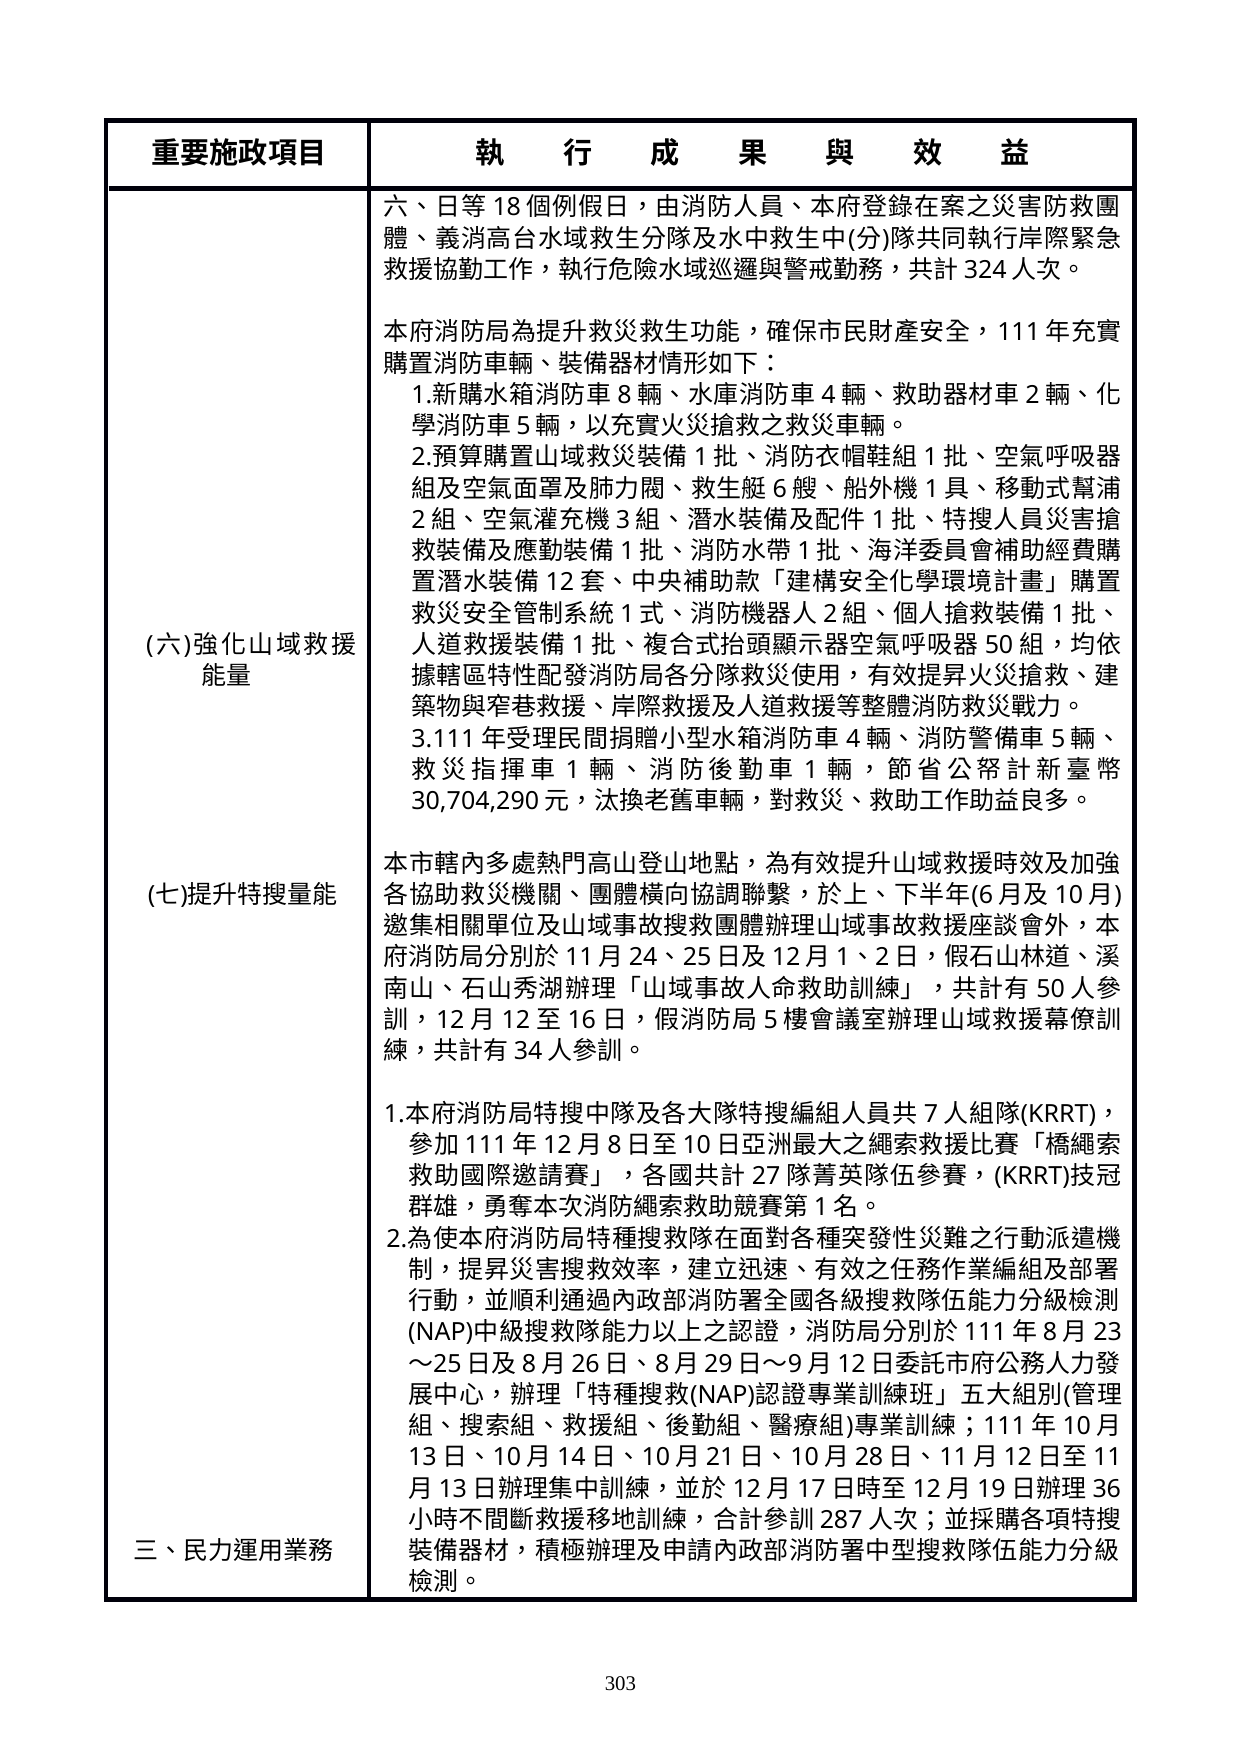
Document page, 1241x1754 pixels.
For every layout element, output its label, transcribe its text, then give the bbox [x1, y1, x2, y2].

table_cell (六)強化山域救援能量 (七)提升特搜量能 三、民力運用業務 [108, 187, 367, 1597]
table_header 重要施政項目 [108, 123, 367, 186]
table_cell 六、日等18個例假日，由消防人員、本府登錄在案之災害防救團體、義消高台水域救生分隊及水中救生中(分)隊共同執行岸際緊急救援協勤工作，執行危險水域巡邏與警戒勤務，共計324人次。 本府消防局為提升救災救生功能，確保市民財產安全，111年充實購置消防車輛、裝備器材情形如下： 1.新購水箱消防車8輛、水庫消防車4輛、救助器材車2輛、化學消防車5輛，以充實火災搶救之救災車輛。 2.預算購置山域救災裝備1批、消防衣帽鞋組1批、空氣呼吸器組及空氣面罩及肺力閥、救生艇6艘、船外機1具、移動式幫浦2組、空氣灌充機3組、潛水裝備及配件1批、特搜人員災害搶救裝備及應勤裝備1批、消防水帶1批、海洋委員會補助經費購置潛水裝備12套、中央補助款「建構安全化學環境計畫」購置救災安全管制系統1式、消防機器人2組、個人搶救裝備1批、人道救援裝備1批、複合式抬頭顯示器空氣呼吸器50組，均依據轄區特性配發消防局各分隊救災使用，有效提昇火災搶救、建築物與窄巷救援、岸際救援及人道救援等整體消防救災戰力。 3.111年受理民間捐贈小型水箱消防車4輛、消防警備車5輛、救災指揮車1輛、消防後勤車1輛，節省公帑計新臺幣30,704,290元，汰換老舊車輛，對救災、救助工作助益良多。 本市轄內多處熱門高山登山地點，為有效提升山域救援時效及加強各協助救災機關、團體橫向協調聯繫，於上、下半年(6月及10月)邀集相關單位及山域事故搜救團體辦理山域事故救援座談會外，本府消防局分別於11月24、25日及12月1、2日，假石山林道、溪南山、石山秀湖辦理「山域事故人命救助訓練」，共計有50人參訓，12月12至16日，假消防局5樓會議室辦理山域救援幕僚訓練，共計有34人參訓。 1.本府消防局特搜中隊及各大隊特搜編組人員共7人組隊(KRRT)，參加111年12月8日至10日亞洲最大之繩索救援比賽「橋繩索救助國際邀請賽」，各國共計27隊菁英隊伍參賽，(KRRT)技冠群雄，勇奪本次消防繩索救助競賽第1名。 2.為使本府消防局特種搜救隊在面對各種突發性災難之行動派遣機制，提昇災害搜救效率，建立迅速、有效之任務作業編組及部署行動，並順利通過內政部消防署全國各級搜救隊伍能力分級檢測(NAP)中級搜救隊能力以上之認證，消防局分別於111年8月23～25日及8月26日、8月29日～9月12日委託市府公務人力發展中心，辦理「特種搜救(NAP)認證專業訓練班」五大組別(管理組、搜索組、救援組、後勤組、醫療組)專業訓練；111年10月13日、10月14日、10月21日、10月28日、11月12日至11月13日辦理集中訓練，並於12月17日時至12月19日辦理36小時不間斷救援移地訓練，合計參訓287人次；並採購各項特搜裝備器材，積極辦理及申請內政部消防署中型搜救隊伍能力分級檢測。 [371, 191, 1132, 1597]
table_header 執 行 成 果 與 效 益 [371, 123, 1132, 186]
